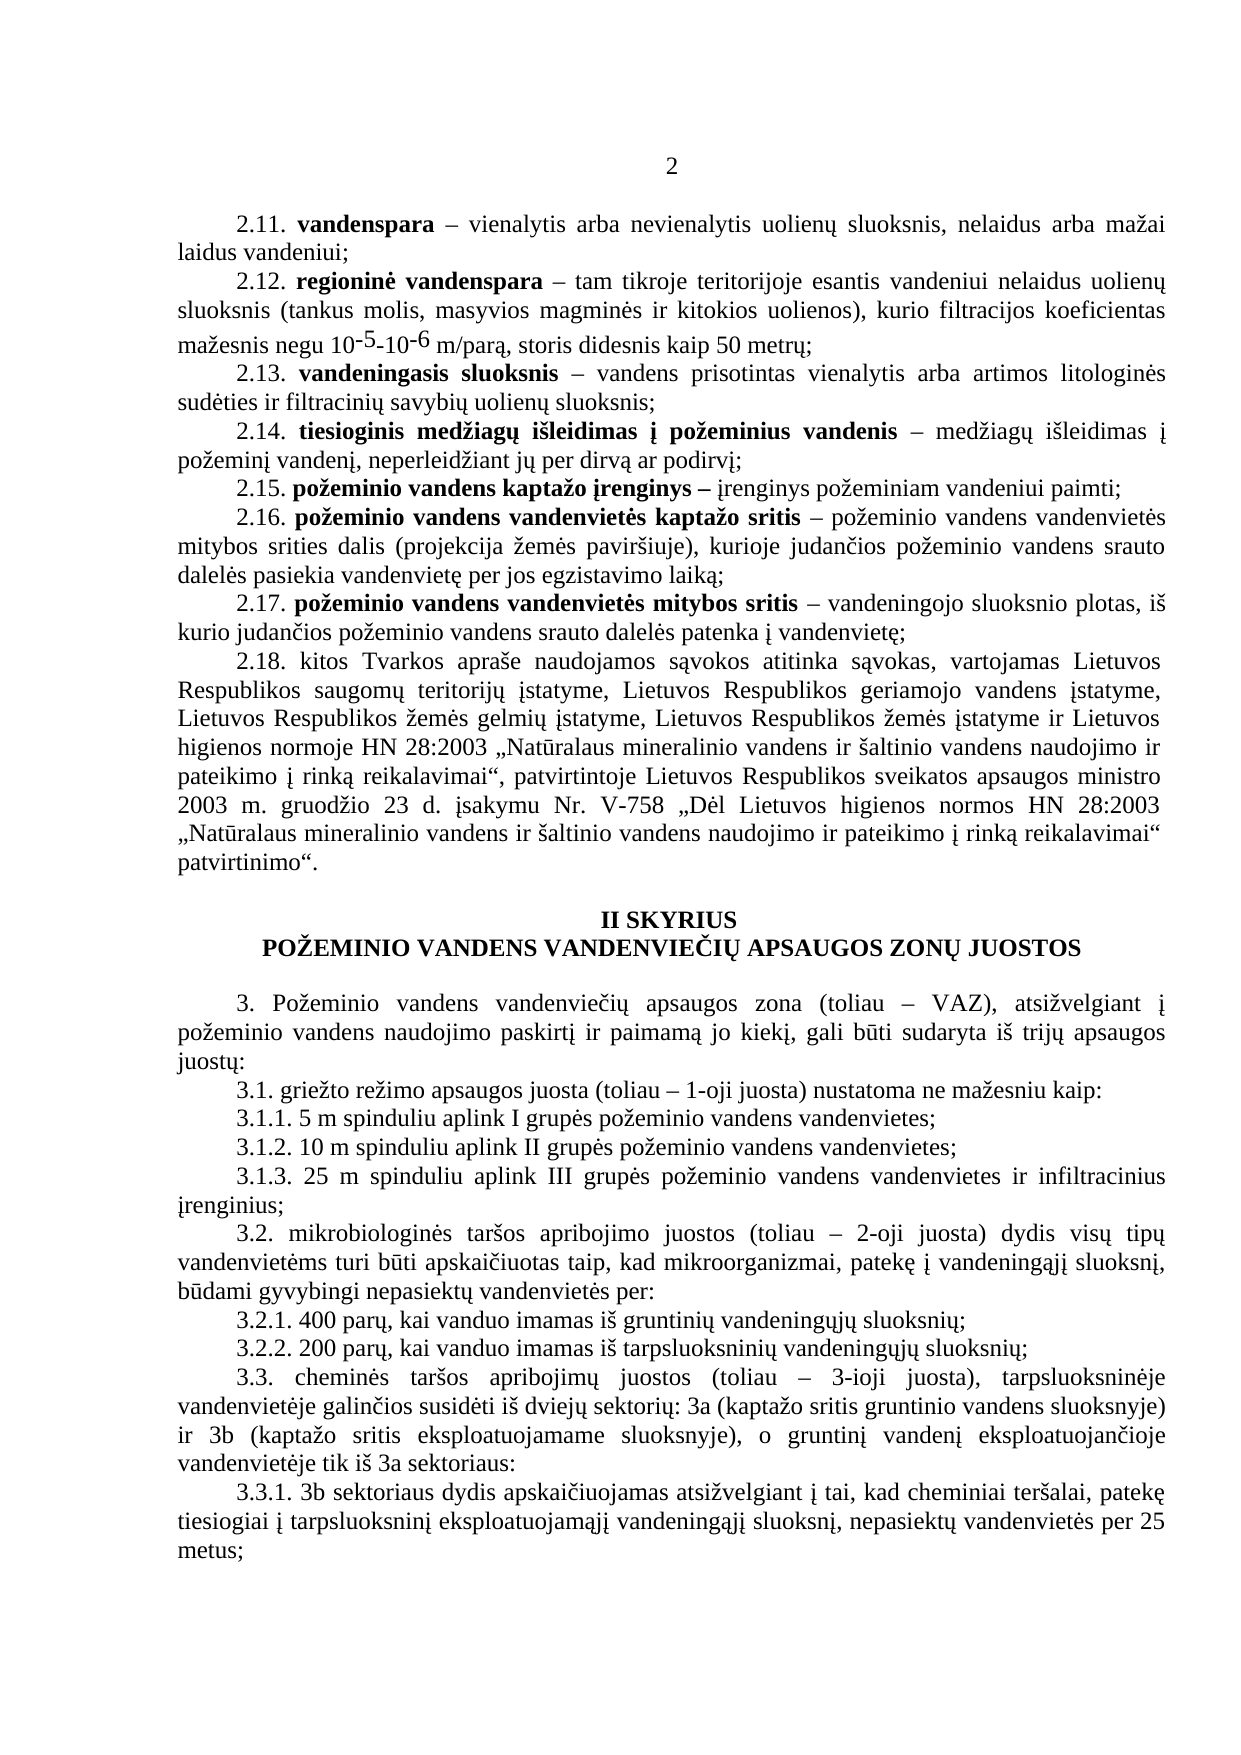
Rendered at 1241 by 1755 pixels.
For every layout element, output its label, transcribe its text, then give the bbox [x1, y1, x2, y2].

text 2.17. požeminio vandens vandenvietės mitybos sritis – vandeningojo sluoksnio plotas, iš kurio judančios požeminio vandens srauto dalelės patenka į vandenvietę; [177, 588, 1167, 646]
text 2.15. požeminio vandens kaptažo įrenginys – įrenginys požeminiam vandeniui paimti; [177, 473, 1167, 502]
text 3.2.2. 200 parų, kai vanduo imamas iš tarpsluoksninių vandeningųjų sluoksnių; [177, 1333, 1167, 1362]
text 3. Požeminio vandens vandenviečių apsaugos zona (toliau – VAZ), atsižvelgiant į požeminio vandens naudojimo paskirtį ir paimamą jo kiekį, gali būti sudaryta iš trijų apsaugos juostų: [177, 988, 1167, 1075]
text 2.16. požeminio vandens vandenvietės kaptažo sritis – požeminio vandens vandenvietės mitybos srities dalis (projekcija žemės paviršiuje), kurioje judančios požeminio vandens srauto dalelės pasiekia vandenvietę per jos egzistavimo laiką; [177, 502, 1167, 588]
text II skyrius [177, 905, 1167, 933]
text požeminio vandens VANDENVIEČIŲ APSAUGOS ZONų juostos [177, 933, 1167, 962]
text 2.14. tiesioginis medžiagų išleidimas į požeminius vandenis – medžiagų išleidimas į požeminį vandenį, neperleidžiant jų per dirvą ar podirvį; [177, 416, 1167, 473]
text 2.12. regioninė vandenspara – tam tikroje teritorijoje esantis vandeniui nelaidus uolienų sluoksnis (tankus molis, masyvios magminės ir kitokios uolienos), kurio filtracijos koeficientas mažesnis negu 10-5-10-6 m/parą, storis didesnis kaip 50 metrų; [177, 266, 1167, 358]
text 3.2. mikrobiologinės taršos apribojimo juostos (toliau – 2-oji juosta) dydis visų tipų vandenvietėms turi būti apskaičiuotas taip, kad mikroorganizmai, patekę į vandeningąjį sluoksnį, būdami gyvybingi nepasiektų vandenvietės per: [177, 1218, 1167, 1305]
text 2.13. vandeningasis sluoksnis – vandens prisotintas vienalytis arba artimos litologinės sudėties ir filtracinių savybių uolienų sluoksnis; [177, 358, 1167, 416]
text 3.1.1. 5 m spinduliu aplink I grupės požeminio vandens vandenvietes; [177, 1103, 1167, 1132]
text 3.3. cheminės taršos apribojimų juostos (toliau – 3-ioji juosta), tarpsluoksninėje vandenvietėje galinčios susidėti iš dviejų sektorių: 3a (kaptažo sritis gruntinio vandens sluoksnyje) ir 3b (kaptažo sritis eksploatuojamame sluoksnyje), o gruntinį vandenį eksploatuojančioje vandenvietėje tik iš 3a sektoriaus: [177, 1362, 1167, 1477]
text 2.11. vandenspara – vienalytis arba nevienalytis uolienų sluoksnis, nelaidus arba mažai laidus vandeniui; [177, 209, 1167, 266]
text 3.1.2. 10 m spinduliu aplink II grupės požeminio vandens vandenvietes; [177, 1132, 1167, 1161]
text 3.3.1. 3b sektoriaus dydis apskaičiuojamas atsižvelgiant į tai, kad cheminiai teršalai, patekę tiesiogiai į tarpsluoksninį eksploatuojamąjį vandeningąjį sluoksnį, nepasiektų vandenvietės per 25 metus; [177, 1477, 1167, 1563]
text 2.18. kitos Tvarkos apraše naudojamos sąvokos atitinka sąvokas, vartojamas Lietuvos Respublikos saugomų teritorijų įstatyme, Lietuvos Respublikos geriamojo vandens įstatyme, Lietuvos Respublikos žemės gelmių įstatyme, Lietuvos Respublikos žemės įstatyme ir Lietuvos higienos normoje HN 28:2003 „Natūralaus mineralinio vandens ir šaltinio vandens naudojimo ir pateikimo į rinką reikalavimai“, patvirtintoje Lietuvos Respublikos sveikatos apsaugos ministro 2003 m. gruodžio 23 d. įsakymu Nr. V-758 „Dėl Lietuvos higienos normos HN 28:2003 „Natūralaus mineralinio vandens ir šaltinio vandens naudojimo ir pateikimo į rinką reikalavimai“ patvirtinimo“. [177, 646, 1161, 876]
text 3.1.3. 25 m spinduliu aplink III grupės požeminio vandens vandenvietes ir infiltracinius įrenginius; [177, 1161, 1167, 1218]
text 3.1. griežto režimo apsaugos juosta (toliau – 1-oji juosta) nustatoma ne mažesniu kaip: [177, 1075, 1167, 1103]
text 3.2.1. 400 parų, kai vanduo imamas iš gruntinių vandeningųjų sluoksnių; [177, 1305, 1167, 1333]
